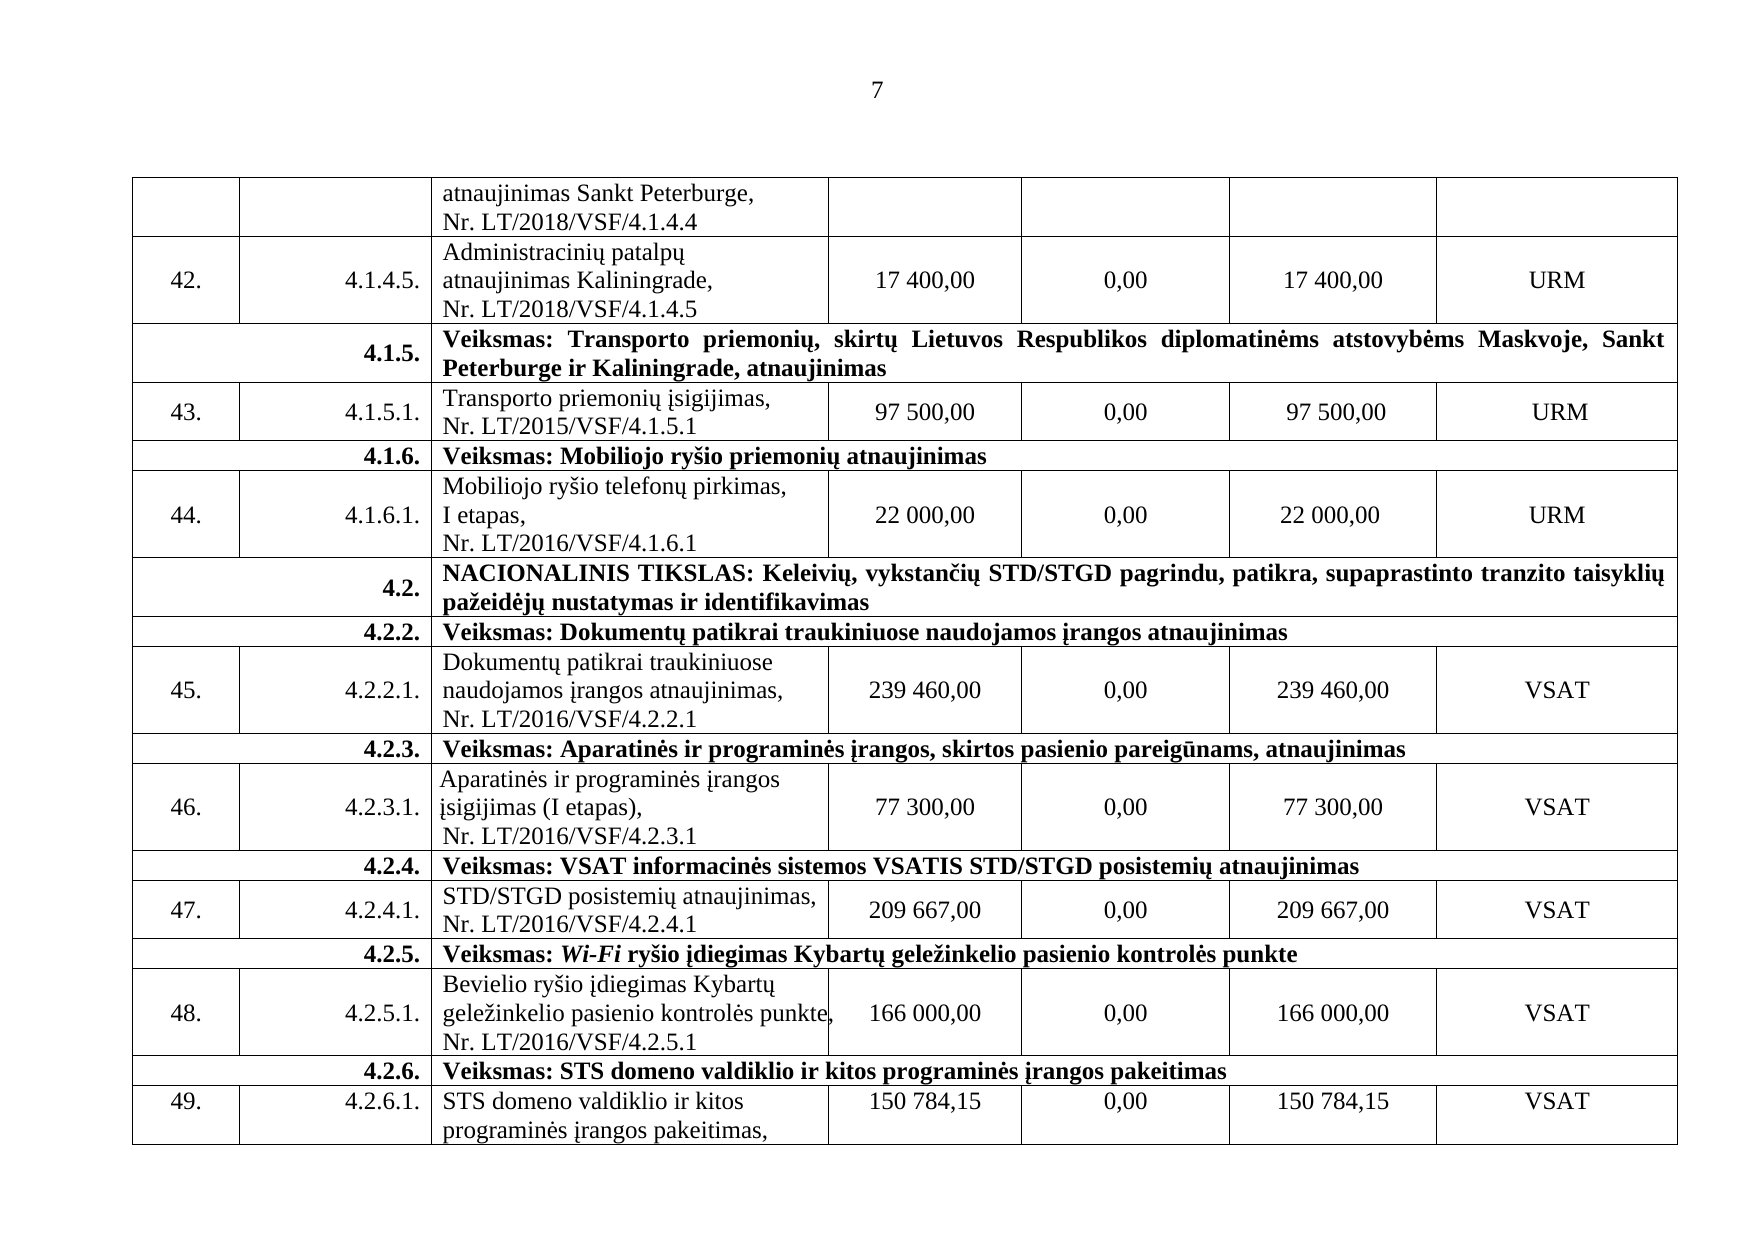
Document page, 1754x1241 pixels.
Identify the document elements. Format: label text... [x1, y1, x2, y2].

table_cell VSAT [1437, 969, 1677, 1055]
table_cell Veiksmas: VSAT informacinės sistemos VSATIS STD/STGD posistemių atnaujinimas [432, 851, 1677, 880]
table_cell URM [1437, 237, 1677, 323]
table_cell VSAT [1437, 647, 1677, 733]
table_cell 0,00 [1022, 383, 1229, 440]
table_cell 150 784,15 [1230, 1086, 1436, 1144]
table_cell Administracinių patalpų atnaujinimas Kaliningrade, Nr. LT/2018/VSF/4.1.4.5 [432, 237, 828, 323]
table_cell NACIONALINIS TIKSLAS: Keleivių, vykstančių STD/STGD pagrindu, patikra, supaprastinto tranzito taisyklių pažeidėjų nustatymas ir identifikavimas [432, 558, 1677, 616]
table_cell VSAT [1437, 881, 1677, 938]
table_cell STS domeno valdiklio ir kitos programinės įrangos pakeitimas, [432, 1086, 828, 1144]
table_cell 4.2.2. [133, 617, 431, 646]
table_cell 46. [133, 764, 239, 850]
table_cell 166 000,00 [1230, 969, 1436, 1055]
table_cell 97 500,00 [1230, 383, 1436, 440]
table_cell 4.2.3.1. [240, 764, 431, 850]
table_cell 150 784,15 [829, 1086, 1021, 1144]
table_cell [829, 178, 1021, 236]
table_cell 0,00 [1022, 969, 1229, 1055]
table_cell Veiksmas: STS domeno valdiklio ir kitos programinės įrangos pakeitimas [432, 1056, 1677, 1085]
table_cell Veiksmas: Mobiliojo ryšio priemonių atnaujinimas [432, 441, 1677, 470]
table_cell 4.2.6. [133, 1056, 431, 1085]
table_cell 22 000,00 [829, 471, 1021, 557]
table_cell Mobiliojo ryšio telefonų pirkimas, I etapas, Nr. LT/2016/VSF/4.1.6.1 [432, 471, 828, 557]
table_cell Veiksmas: Wi-Fi ryšio įdiegimas Kybartų geležinkelio pasienio kontrolės punkte [432, 939, 1677, 968]
table_cell 0,00 [1022, 1086, 1229, 1144]
table_cell 0,00 [1022, 764, 1229, 850]
table_cell 4.1.5. [133, 324, 431, 382]
table_cell 4.1.5.1. [240, 383, 431, 440]
table_cell VSAT [1437, 764, 1677, 850]
table_cell 47. [133, 881, 239, 938]
table_cell STD/STGD posistemių atnaujinimas, Nr. LT/2016/VSF/4.2.4.1 [432, 881, 828, 938]
table_cell 0,00 [1022, 881, 1229, 938]
table_cell 4.1.6. [133, 441, 431, 470]
table_cell 4.2.2.1. [240, 647, 431, 733]
table_cell 44. [133, 471, 239, 557]
table_cell 209 667,00 [829, 881, 1021, 938]
table_cell Bevielio ryšio įdiegimas Kybartų geležinkelio pasienio kontrolės punkte, Nr. LT/2016/VSF/4.2.5.1 [432, 969, 828, 1055]
table_cell 0,00 [1022, 237, 1229, 323]
table_cell 209 667,00 [1230, 881, 1436, 938]
table_cell Aparatinės ir programinės įrangos įsigijimas (I etapas), Nr. LT/2016/VSF/4.2.3.1 [432, 764, 828, 850]
table_cell 17 400,00 [829, 237, 1021, 323]
table_cell 45. [133, 647, 239, 733]
table_cell 48. [133, 969, 239, 1055]
table_cell VSAT [1437, 1086, 1677, 1144]
table_cell 4.2.5.1. [240, 969, 431, 1055]
table_cell 0,00 [1022, 647, 1229, 733]
table_cell 4.2.3. [133, 734, 431, 763]
table_cell [1022, 178, 1229, 236]
table_cell Transporto priemonių įsigijimas, Nr. LT/2015/VSF/4.1.5.1 [432, 383, 828, 440]
table_cell [1230, 178, 1436, 236]
table_cell 49. [133, 1086, 239, 1144]
table_cell Veiksmas: Dokumentų patikrai traukiniuose naudojamos įrangos atnaujinimas [432, 617, 1677, 646]
table_cell [240, 178, 431, 236]
table_cell URM [1437, 471, 1677, 557]
table_cell 4.2.4.1. [240, 881, 431, 938]
table_cell Veiksmas: Aparatinės ir programinės įrangos, skirtos pasienio pareigūnams, atnaujinimas [432, 734, 1677, 763]
table_cell 166 000,00 [829, 969, 1021, 1055]
table_cell 77 300,00 [1230, 764, 1436, 850]
table_cell 97 500,00 [829, 383, 1021, 440]
table_cell Veiksmas: Transporto priemonių, skirtų Lietuvos Respublikos diplomatinėms atstovybėms Maskvoje, Sankt Peterburge ir Kaliningrade, atnaujinimas [432, 324, 1677, 382]
table_cell 22 000,00 [1230, 471, 1436, 557]
table_cell 17 400,00 [1230, 237, 1436, 323]
table_cell 4.2.5. [133, 939, 431, 968]
table_cell 77 300,00 [829, 764, 1021, 850]
table_cell [1437, 178, 1677, 236]
table_cell 4.2.4. [133, 851, 431, 880]
table_cell 239 460,00 [1230, 647, 1436, 733]
table_cell 4.2.6.1. [240, 1086, 431, 1144]
table_cell URM [1437, 383, 1677, 440]
table_cell 4.2. [133, 558, 431, 616]
table_cell atnaujinimas Sankt Peterburge, Nr. LT/2018/VSF/4.1.4.4 [432, 178, 828, 236]
table_cell Dokumentų patikrai traukiniuose naudojamos įrangos atnaujinimas, Nr. LT/2016/VSF/4.2.2.1 [432, 647, 828, 733]
table_cell 42. [133, 237, 239, 323]
table_cell 4.1.4.5. [240, 237, 431, 323]
table_cell 239 460,00 [829, 647, 1021, 733]
table_cell [133, 178, 239, 236]
table_cell 4.1.6.1. [240, 471, 431, 557]
table_cell 43. [133, 383, 239, 440]
table_cell 0,00 [1022, 471, 1229, 557]
